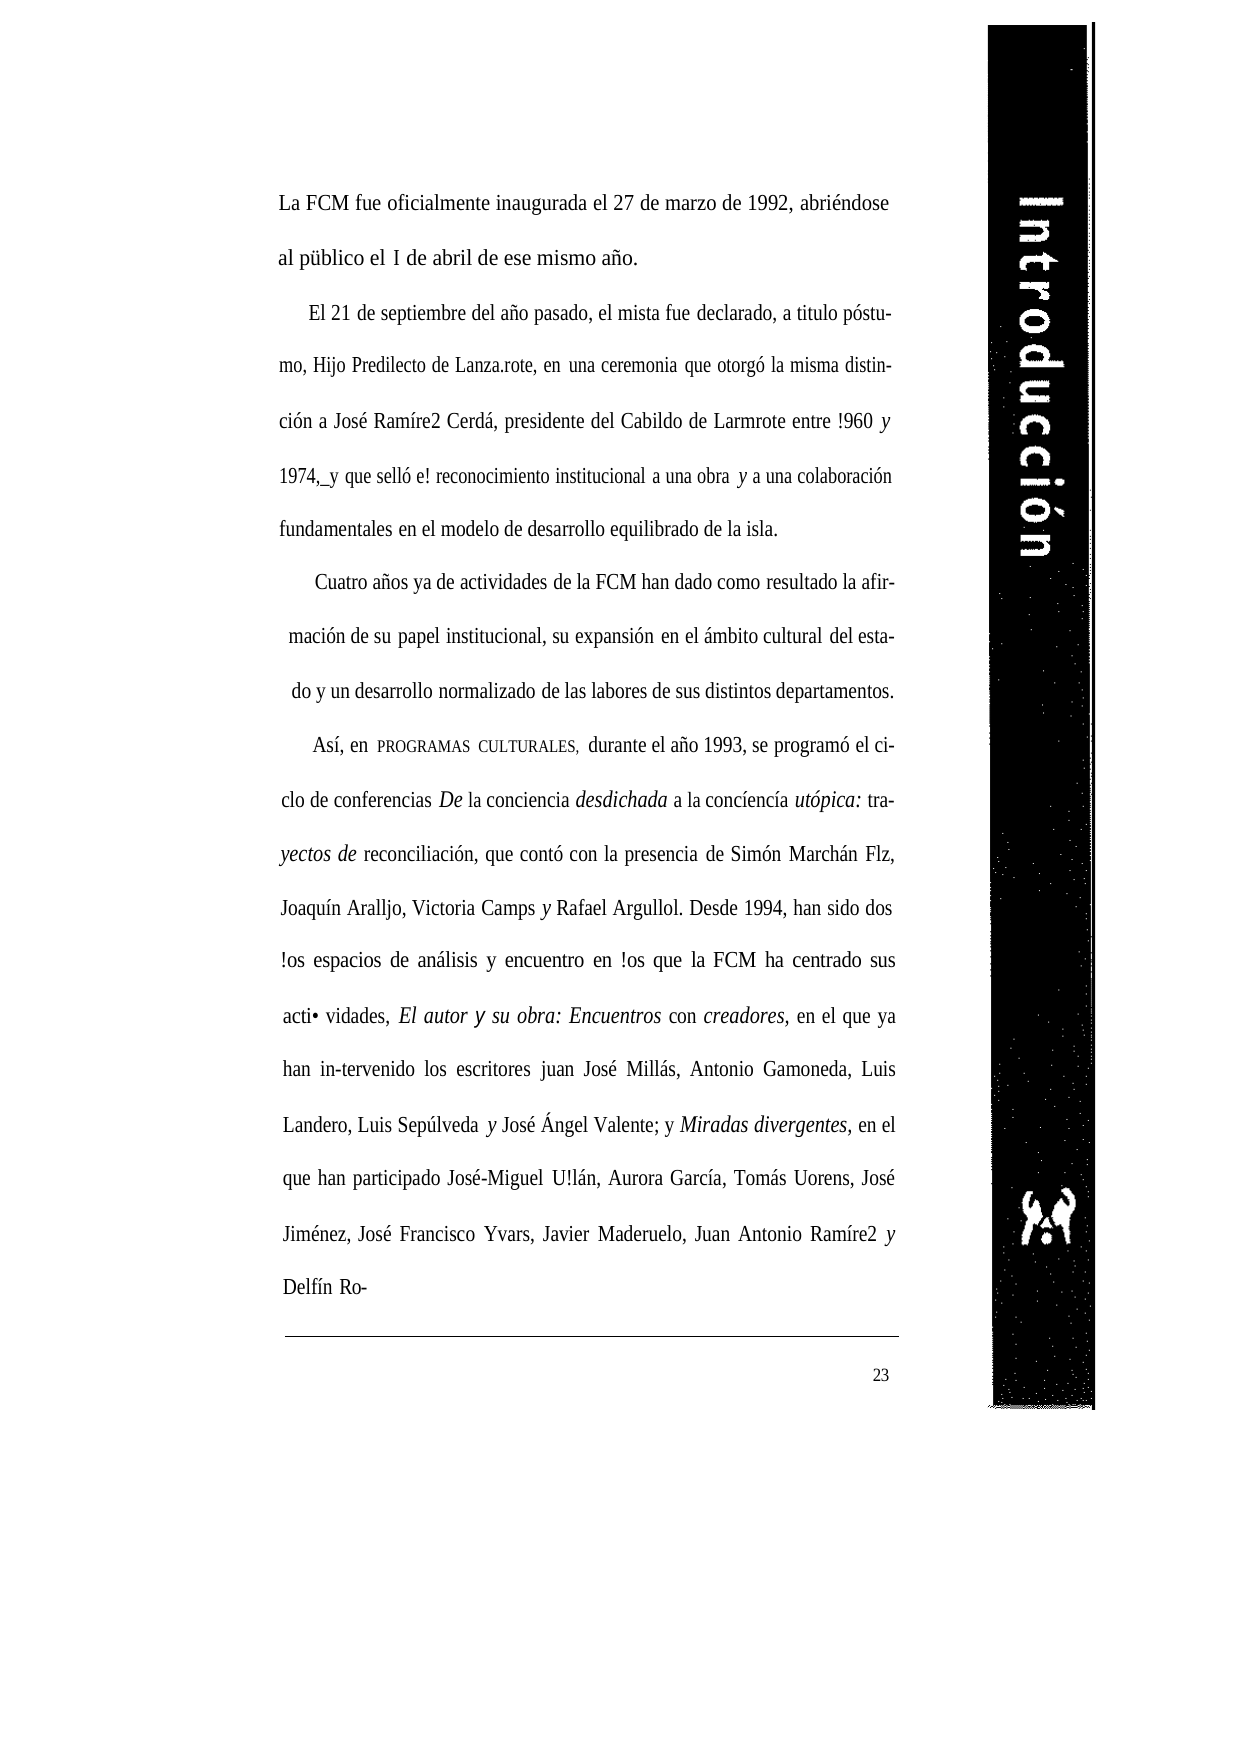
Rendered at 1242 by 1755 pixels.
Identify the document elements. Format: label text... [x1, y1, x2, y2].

text El 21 de septiembre del año pasado, el mista fue declarado, a titulo póstu-mo, Hijo Predilecto de Lanza.rote, en una ceremonia que otorgó la misma distin-ción a José Ramíre2 Cerdá, presidente del Cabildo de Larmrote entre !960 y 1974,_y que selló e! reconocimiento institucional a una obra y a una colaboración fundamentales en el modelo de desarrollo equilibrado de la isla. [279, 299, 892, 542]
text !os espacios de análisis y encuentro en !os que la FCM ha centrado sus acti• vidades, El autor y su obra: Encuentros con creadores, en el que ya han in-tervenido los escritores juan José Millás, Antonio Gamoneda, Luis Landero, Luis Sepúlveda y José Ángel Valente; y Miradas divergentes, en el que han participado José-Miguel U!lán, Aurora García, Tomás Uorens, José Jiménez, José Francisco Yvars, Javier Maderuelo, Juan Antonio Ramíre2 y Delfín Ro- [280, 947, 896, 1300]
text La FCM fue oficialmente inaugurada el 27 de marzo de 1992, abriéndose al püblico el I de abril de ese mismo año. [278, 189, 889, 270]
text Cuatro años ya de actividades de la FCM han dado como resultado la afir-mación de su papel institucional, su expansión en el ámbito cultural del esta-do y un desarrollo normalizado de las labores de sus distintos departamentos. Así, en PROGRAMAS CULTURALES, durante el año 1993, se programó el ci- [281, 568, 895, 757]
text clo de conferencias De la conciencia desdichada a la concíencía utópica: tra-yectos de reconciliación, que contó con la presencia de Simón Marchán Flz, Joaquín Aralljo, Victoria Camps y Rafael Argullol. Desde 1994, han sido dos [280, 785, 895, 920]
text 23 [103, 1364, 889, 1385]
